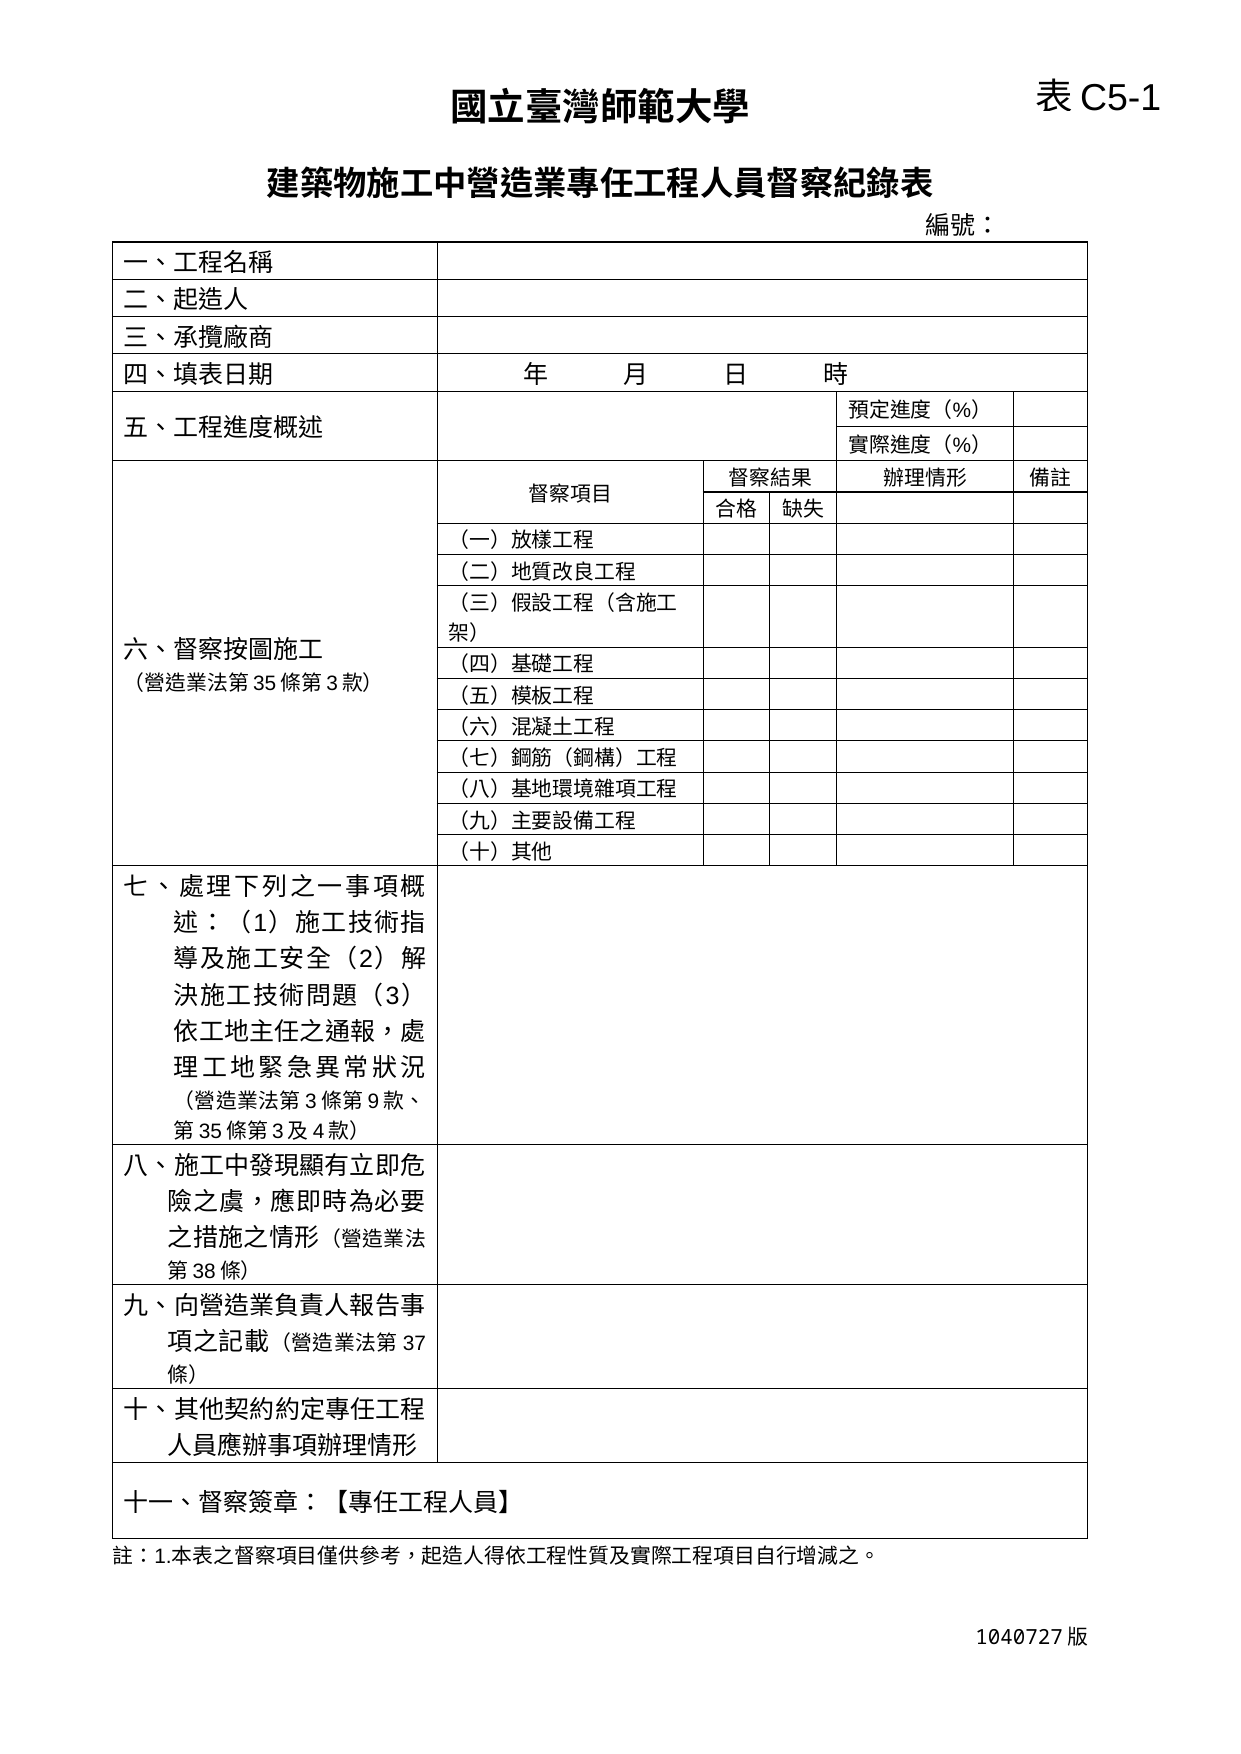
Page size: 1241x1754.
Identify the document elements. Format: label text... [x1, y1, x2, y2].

table_cell [770, 586, 836, 647]
table_cell 五、工程進度概述 [113, 392, 437, 460]
table_cell [704, 679, 769, 709]
table_cell [837, 773, 1013, 803]
table_cell [1014, 835, 1087, 865]
table_cell （六）混凝土工程 [438, 710, 703, 740]
table_cell （一）放樣工程 [438, 524, 703, 554]
table_cell [1014, 710, 1087, 740]
text 表C5-1 [1019, 67, 1177, 111]
table_cell 督察結果 [704, 461, 836, 491]
table_cell [837, 710, 1013, 740]
table_cell [704, 648, 769, 678]
table_cell [438, 1389, 1087, 1462]
table_cell [770, 773, 836, 803]
table_cell [837, 493, 1013, 523]
table_cell 年 月 日 時 [438, 354, 1087, 391]
table_cell 預定進度（%） [837, 392, 1013, 426]
table_cell 八、施工中發現顯有立即危險之虞，應即時為必要之措施之情形（營造業法第38條） [113, 1145, 437, 1284]
table_cell [837, 524, 1013, 554]
table_cell [1014, 804, 1087, 834]
table_cell 十一、督察簽章：【專任工程人員】 [113, 1463, 1087, 1538]
table_cell （七）鋼筋（鋼構）工程 [438, 741, 703, 772]
table_cell [837, 648, 1013, 678]
table_cell [438, 317, 1087, 353]
table_cell [1014, 773, 1087, 803]
table_cell 九、向營造業負責人報告事項之記載（營造業法第37條） [113, 1285, 437, 1388]
table_cell [1014, 524, 1087, 554]
table_cell （五）模板工程 [438, 679, 703, 709]
table_cell [704, 710, 769, 740]
table_cell [837, 835, 1013, 865]
table_cell [1014, 679, 1087, 709]
table_cell （二）地質改良工程 [438, 555, 703, 585]
table_cell 督察項目 [438, 461, 703, 523]
text 建築物施工中營造業專任工程人員督察紀錄表 [112, 157, 1087, 205]
table_cell （四）基礎工程 [438, 648, 703, 678]
table_cell 合格 [704, 493, 769, 523]
table_cell [837, 679, 1013, 709]
table_cell [1014, 493, 1087, 523]
text 編號： [171, 205, 1087, 241]
table_cell [770, 835, 836, 865]
table_cell 實際進度（%） [837, 427, 1013, 460]
table_header [438, 243, 1087, 279]
table_cell [837, 555, 1013, 585]
table_cell [438, 1145, 1087, 1284]
table_cell [770, 804, 836, 834]
table_cell [770, 524, 836, 554]
table_cell [438, 1285, 1087, 1388]
table_cell 辦理情形 [837, 461, 1013, 491]
table_cell [1014, 427, 1087, 460]
table_cell [1014, 392, 1087, 426]
table_cell 二、起造人 [113, 280, 437, 316]
table_cell [837, 741, 1013, 772]
table_cell [704, 835, 769, 865]
table_cell [704, 555, 769, 585]
table_cell [837, 804, 1013, 834]
table_cell 四、填表日期 [113, 354, 437, 391]
table_cell 七、處理下列之一事項概述：（1）施工技術指導及施工安全（2）解決施工技術問題（3）依工地主任之通報，處理工地緊急異常狀況（營造業法第3條第9款、第35條第3及4款） [113, 866, 437, 1144]
table_cell [438, 866, 1087, 1144]
table_cell [704, 773, 769, 803]
table_cell [1014, 586, 1087, 647]
table_cell 三、承攬廠商 [113, 317, 437, 353]
table_cell 缺失 [770, 493, 836, 523]
table_cell （八）基地環境雜項工程 [438, 773, 703, 803]
table_cell [704, 586, 769, 647]
table_cell [770, 710, 836, 740]
table_cell [1014, 648, 1087, 678]
table_cell [770, 555, 836, 585]
table_cell [770, 679, 836, 709]
table_cell [438, 392, 836, 460]
table_cell [770, 648, 836, 678]
table_cell 備註 [1014, 461, 1087, 491]
text 註：1.本表之督察項目僅供參考，起造人得依工程性質及實際工程項目自行增減之。 [112, 1539, 1087, 1569]
table_cell [1014, 555, 1087, 585]
table_header 一、工程名稱 [113, 243, 437, 279]
text [1004, 59, 1192, 118]
table_cell （三）假設工程（含施工架） [438, 586, 703, 647]
table_cell [704, 804, 769, 834]
table_cell [770, 741, 836, 772]
table_cell （九）主要設備工程 [438, 804, 703, 834]
table_cell [837, 586, 1013, 647]
table_cell [704, 741, 769, 772]
table_cell [1014, 741, 1087, 772]
table_cell 十、其他契約約定專任工程人員應辦事項辦理情形 [113, 1389, 437, 1462]
table_cell 六、督察按圖施工 （營造業法第35條第3款） [113, 461, 437, 865]
table_cell [438, 280, 1087, 316]
table_cell [704, 524, 769, 554]
table_cell （十）其他 [438, 835, 703, 865]
